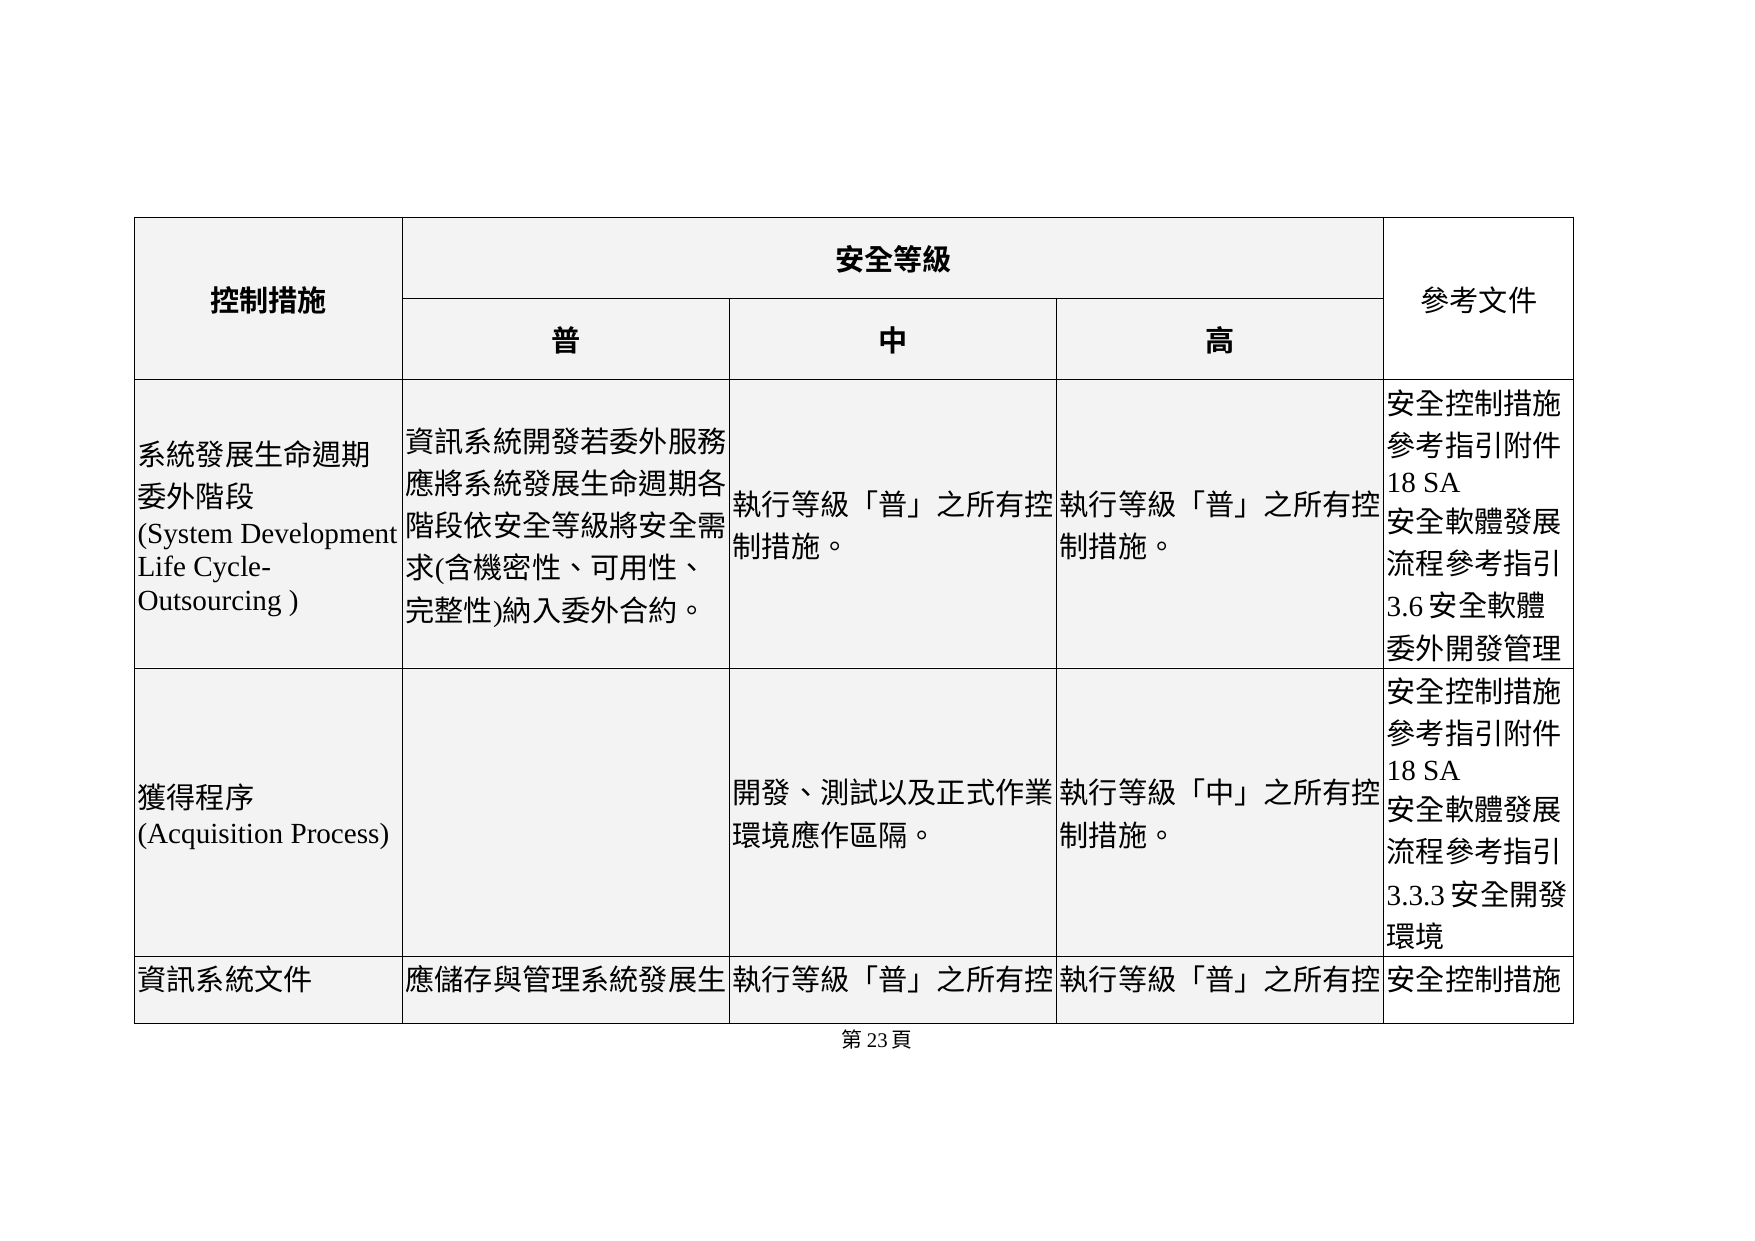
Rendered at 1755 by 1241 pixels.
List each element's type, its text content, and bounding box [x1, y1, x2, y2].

table_cell 資訊系統開發若委外服務應將系統發展生命週期各階段依安全等級將安全需求(含機密性、可用性、完整性)納入委外合約。 [403, 380, 729, 667]
table_cell 應儲存與管理系統發展生 [403, 957, 729, 1023]
table_cell 高 [1057, 299, 1383, 379]
table_cell 執行等級「普」之所有控制措施。 [730, 380, 1056, 667]
table_cell 執行等級「普」之所有控 [1057, 957, 1383, 1023]
table_header 控制措施 [135, 218, 402, 379]
table_cell 資訊系統文件 [135, 957, 402, 1023]
table_header 參考文件 [1384, 218, 1573, 379]
table_cell 中 [730, 299, 1056, 379]
table_cell 執行等級「普」之所有控 [730, 957, 1056, 1023]
table_cell 執行等級「中」之所有控制措施。 [1057, 669, 1383, 956]
table_cell 普 [403, 299, 729, 379]
table_cell 安全控制措施參考指引附件18 SA 安全軟體發展流程參考指引3.3.3安全開發環境 [1384, 669, 1573, 956]
table_cell 系統發展生命週期委外階段 (System Development Life Cycle-Outsourcing ) [135, 380, 402, 667]
table_cell 安全控制措施參考指引附件18 SA 安全軟體發展流程參考指引3.6安全軟體委外開發管理 [1384, 380, 1573, 667]
table_cell 開發、測試以及正式作業環境應作區隔。 [730, 669, 1056, 956]
table_cell 執行等級「普」之所有控制措施。 [1057, 380, 1383, 667]
table_cell 安全控制措施 [1384, 957, 1573, 1023]
table_header 安全等級 [403, 218, 1383, 298]
table_cell [403, 669, 729, 956]
table_cell 獲得程序 (Acquisition Process) [135, 669, 402, 956]
